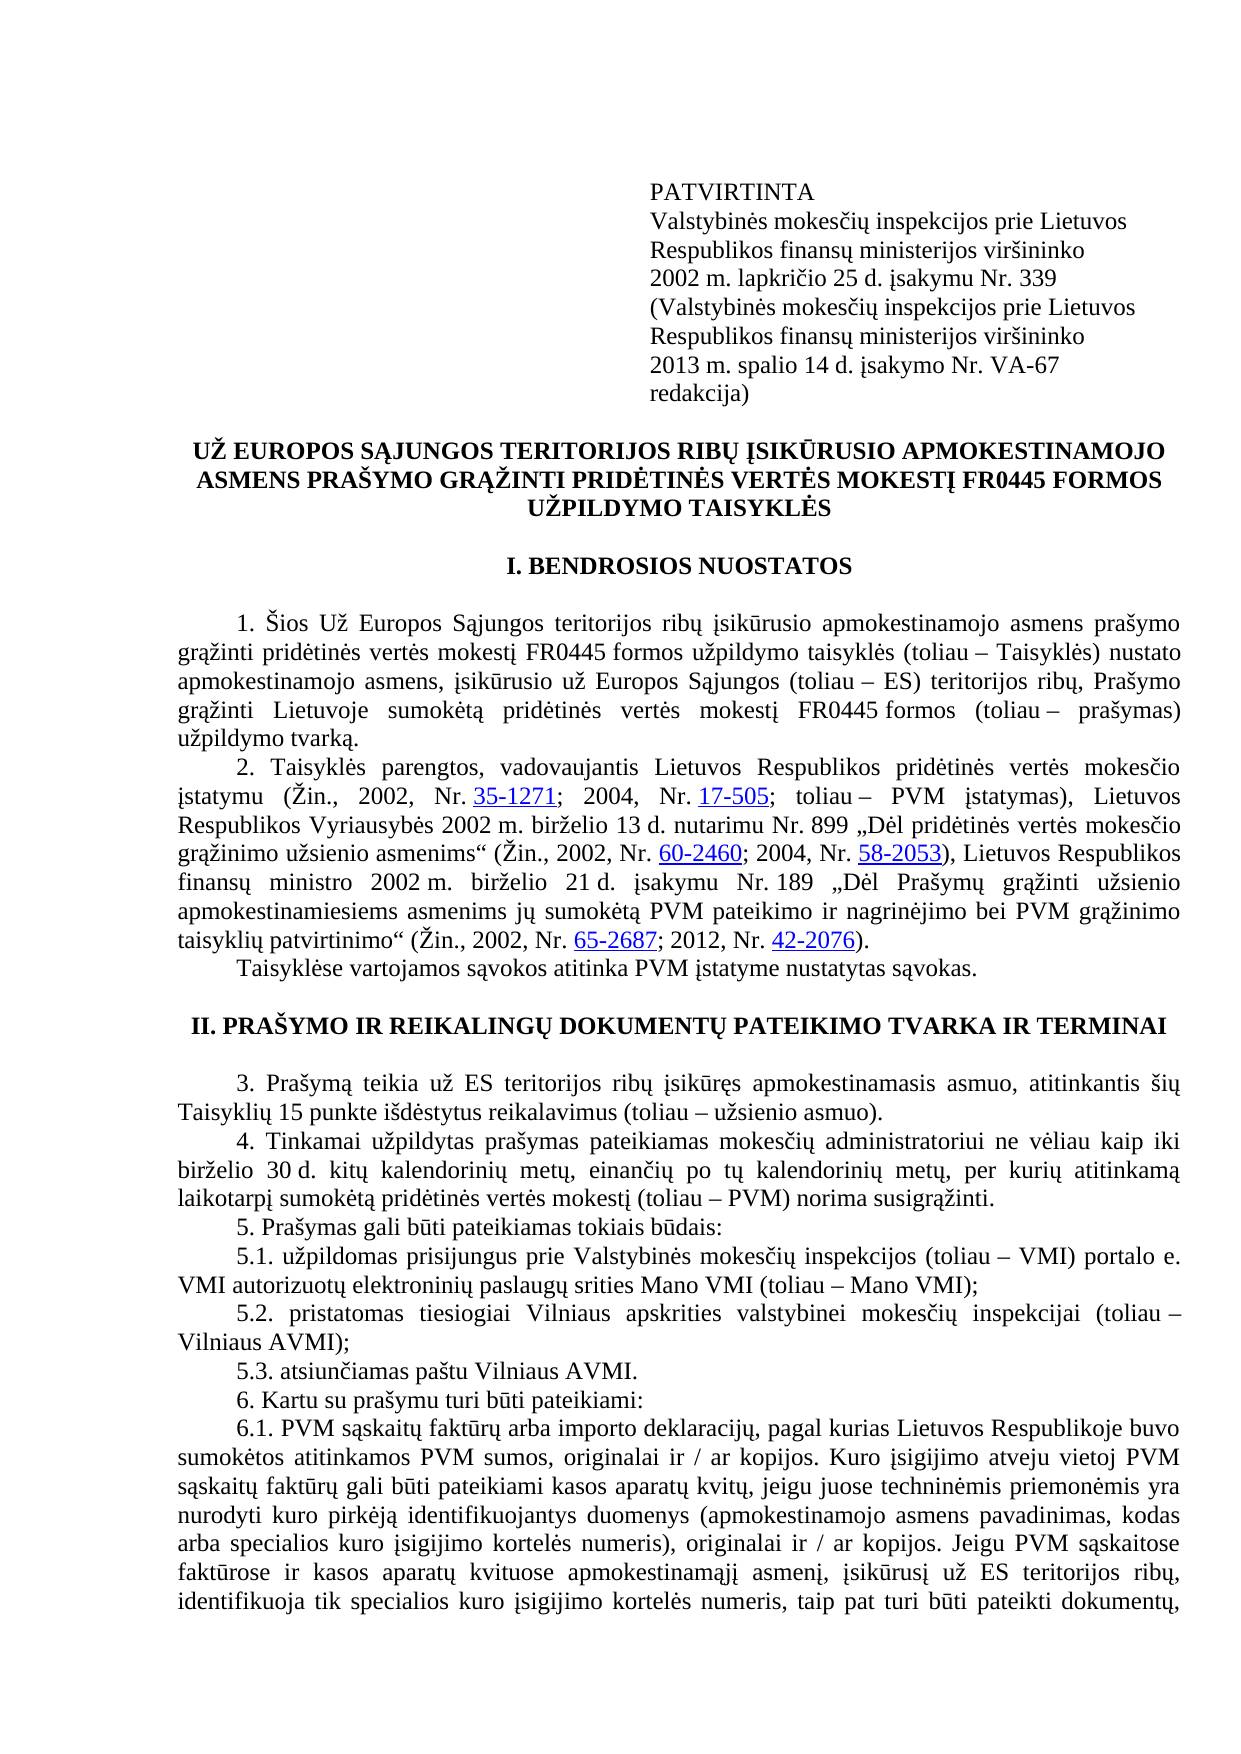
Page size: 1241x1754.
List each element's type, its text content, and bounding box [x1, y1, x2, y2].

text 5.2. pristatomas tiesiogiai Vilniaus apskrities valstybinei mokesčių inspekcijai (toliau – Vilniaus AVMI); [177, 1298, 1181, 1356]
text Taisyklėse vartojamos sąvokos atitinka PVM įstatyme nustatytas sąvokas. [177, 953, 1181, 982]
text 4. Tinkamai užpildytas prašymas pateikiamas mokesčių administratoriui ne vėliau kaip iki birželio 30 d. kitų kalendorinių metų, einančių po tų kalendorinių metų, per kurių atitinkamą laikotarpį sumokėtą pridėtinės vertės mokestį (toliau – PVM) norima susigrąžinti. [177, 1126, 1181, 1212]
text Valstybinės mokesčių inspekcijos prie Lietuvos Respublikos finansų ministerijos viršininko [649, 206, 1181, 263]
text 5.1. užpildomas prisijungus prie Valstybinės mokesčių inspekcijos (toliau – VMI) portalo e. VMI autorizuotų elektroninių paslaugų srities Mano VMI (toliau – Mano VMI); [177, 1241, 1181, 1298]
text 6.1. PVM sąskaitų faktūrų arba importo deklaracijų, pagal kurias Lietuvos Respublikoje buvo sumokėtos atitinkamos PVM sumos, originalai ir / ar kopijos. Kuro įsigijimo atveju vietoj PVM sąskaitų faktūrų gali būti pateikiami kasos aparatų kvitų, jeigu juose techninėmis priemonėmis yra nurodyti kuro pirkėją identifikuojantys duomenys (apmokestinamojo asmens pavadinimas, kodas arba specialios kuro įsigijimo kortelės numeris), originalai ir / ar kopijos. Jeigu PVM sąskaitose faktūrose ir kasos aparatų kvituose apmokestinamąjį asmenį, įsikūrusį už ES teritorijos ribų, identifikuoja tik specialios kuro įsigijimo kortelės numeris, taip pat turi būti pateikti dokumentų, [177, 1413, 1181, 1615]
text 2013 m. spalio 14 d. įsakymo Nr. VA-67 [649, 350, 1181, 378]
text (Valstybinės mokesčių inspekcijos prie Lietuvos Respublikos finansų ministerijos viršininko [649, 292, 1181, 350]
text I. BENDROSIOS NUOSTATOS [177, 551, 1181, 580]
text II. PRAŠYMO IR REIKALINGŲ DOKUMENTŲ PATEIKIMO TVARKA IR TERMINAI [177, 1011, 1181, 1040]
text 3. Prašymą teikia už ES teritorijos ribų įsikūręs apmokestinamasis asmuo, atitinkantis šių Taisyklių 15 punkte išdėstytus reikalavimus (toliau – užsienio asmuo). [177, 1068, 1181, 1126]
text 6. Kartu su prašymu turi būti pateikiami: [177, 1385, 1181, 1413]
text 2. Taisyklės parengtos, vadovaujantis Lietuvos Respublikos pridėtinės vertės mokesčio įstatymu (Žin., 2002, Nr. 35-1271; 2004, Nr. 17-505; toliau – PVM įstatymas), Lietuvos Respublikos Vyriausybės 2002 m. birželio 13 d. nutarimu Nr. 899 „Dėl pridėtinės vertės mokesčio grąžinimo užsienio asmenims“ (Žin., 2002, Nr. 60-2460; 2004, Nr. 58-2053), Lietuvos Respublikos finansų ministro 2002 m. birželio 21 d. įsakymu Nr. 189 „Dėl Prašymų grąžinti užsienio apmokestinamiesiems asmenims jų sumokėtą PVM pateikimo ir nagrinėjimo bei PVM grąžinimo taisyklių patvirtinimo“ (Žin., 2002, Nr. 65-2687; 2012, Nr. 42-2076). [177, 752, 1181, 953]
text UŽ EUROPOS SĄJUNGOS TERITORIJOS RIBŲ ĮSIKŪRUSIO APMOKESTINAMOJO ASMENS PRAŠYMO GRĄŽINTI PRIDĖTINĖS VERTĖS MOKESTĮ FR0445 FORMOS UŽPILDYMO TAISYKLĖS [177, 436, 1181, 522]
text 5. Prašymas gali būti pateikiamas tokiais būdais: [177, 1212, 1181, 1241]
text 2002 m. lapkričio 25 d. įsakymu Nr. 339 [649, 263, 1181, 292]
text 5.3. atsiunčiamas paštu Vilniaus AVMI. [177, 1356, 1181, 1385]
text 1. Šios Už Europos Sąjungos teritorijos ribų įsikūrusio apmokestinamojo asmens prašymo grąžinti pridėtinės vertės mokestį FR0445 formos užpildymo taisyklės (toliau – Taisyklės) nustato apmokestinamojo asmens, įsikūrusio už Europos Sąjungos (toliau – ES) teritorijos ribų, Prašymo grąžinti Lietuvoje sumokėtą pridėtinės vertės mokestį FR0445 formos (toliau – prašymas) užpildymo tvarką. [177, 608, 1181, 752]
text PATVIRTINTA [649, 177, 1181, 206]
text redakcija) [649, 378, 1181, 407]
